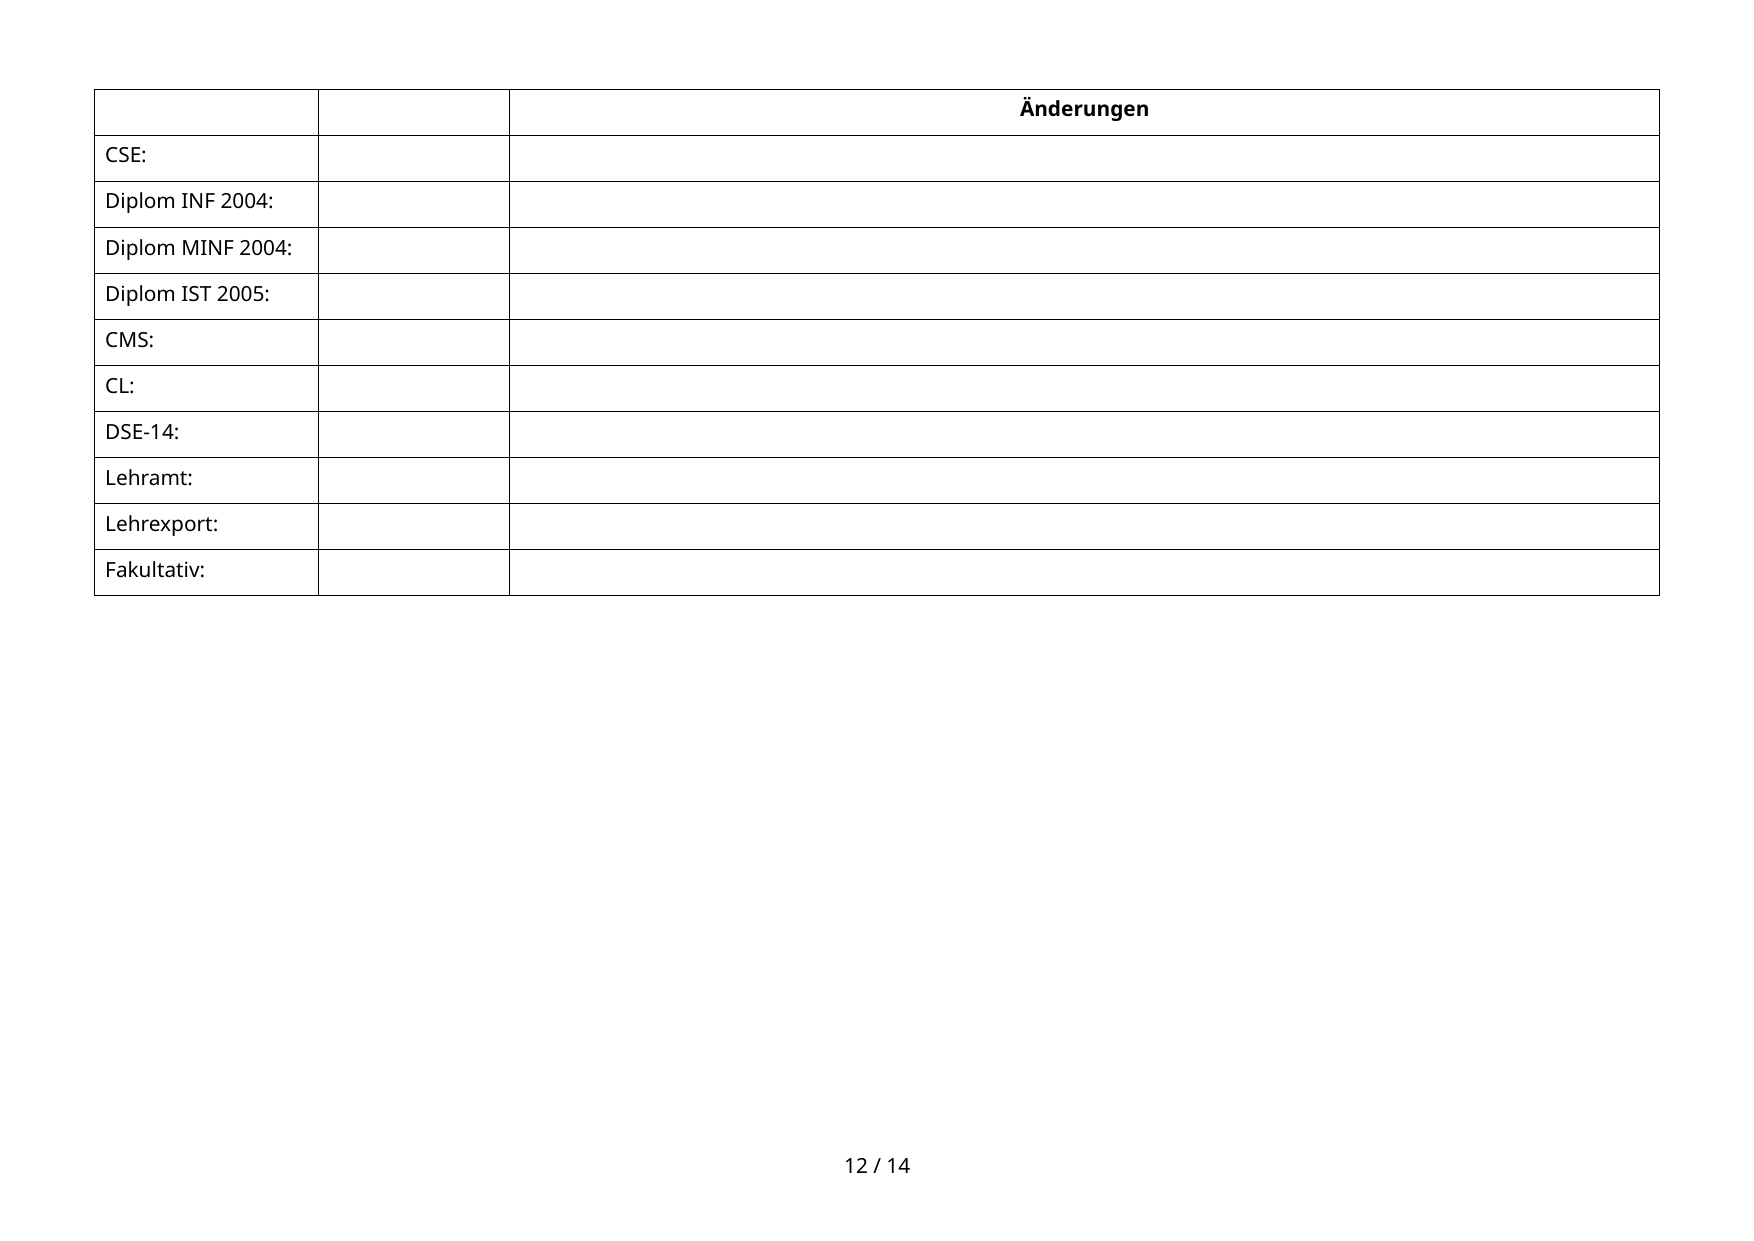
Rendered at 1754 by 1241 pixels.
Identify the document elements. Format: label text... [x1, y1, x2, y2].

table_cell Fakultativ: [95, 550, 318, 595]
table_cell CL: [95, 366, 318, 411]
table_cell [510, 136, 1659, 181]
table_cell [319, 550, 509, 595]
table_cell [319, 366, 509, 411]
table_cell [319, 320, 509, 365]
table_cell [319, 504, 509, 549]
table_header [319, 90, 509, 134]
table_cell [510, 366, 1659, 411]
table_cell CMS: [95, 320, 318, 365]
table_cell Diplom INF 2004: [95, 182, 318, 227]
table_cell Diplom MINF 2004: [95, 228, 318, 273]
table_cell [510, 412, 1659, 457]
table_cell [510, 458, 1659, 503]
table_cell [319, 458, 509, 503]
table_cell [319, 182, 509, 227]
table_cell [510, 550, 1659, 595]
table_cell [510, 228, 1659, 273]
table_cell [510, 274, 1659, 319]
table_header [95, 90, 318, 134]
table_cell [319, 228, 509, 273]
table_header Änderungen [510, 90, 1659, 134]
table_cell [510, 182, 1659, 227]
table_cell CSE: [95, 136, 318, 181]
table_cell [319, 412, 509, 457]
table_cell [510, 320, 1659, 365]
table_cell [319, 274, 509, 319]
table_cell DSE-14: [95, 412, 318, 457]
table_cell [319, 136, 509, 181]
table_cell Lehrexport: [95, 504, 318, 549]
table_cell Diplom IST 2005: [95, 274, 318, 319]
table_cell [510, 504, 1659, 549]
table_cell Lehramt: [95, 458, 318, 503]
